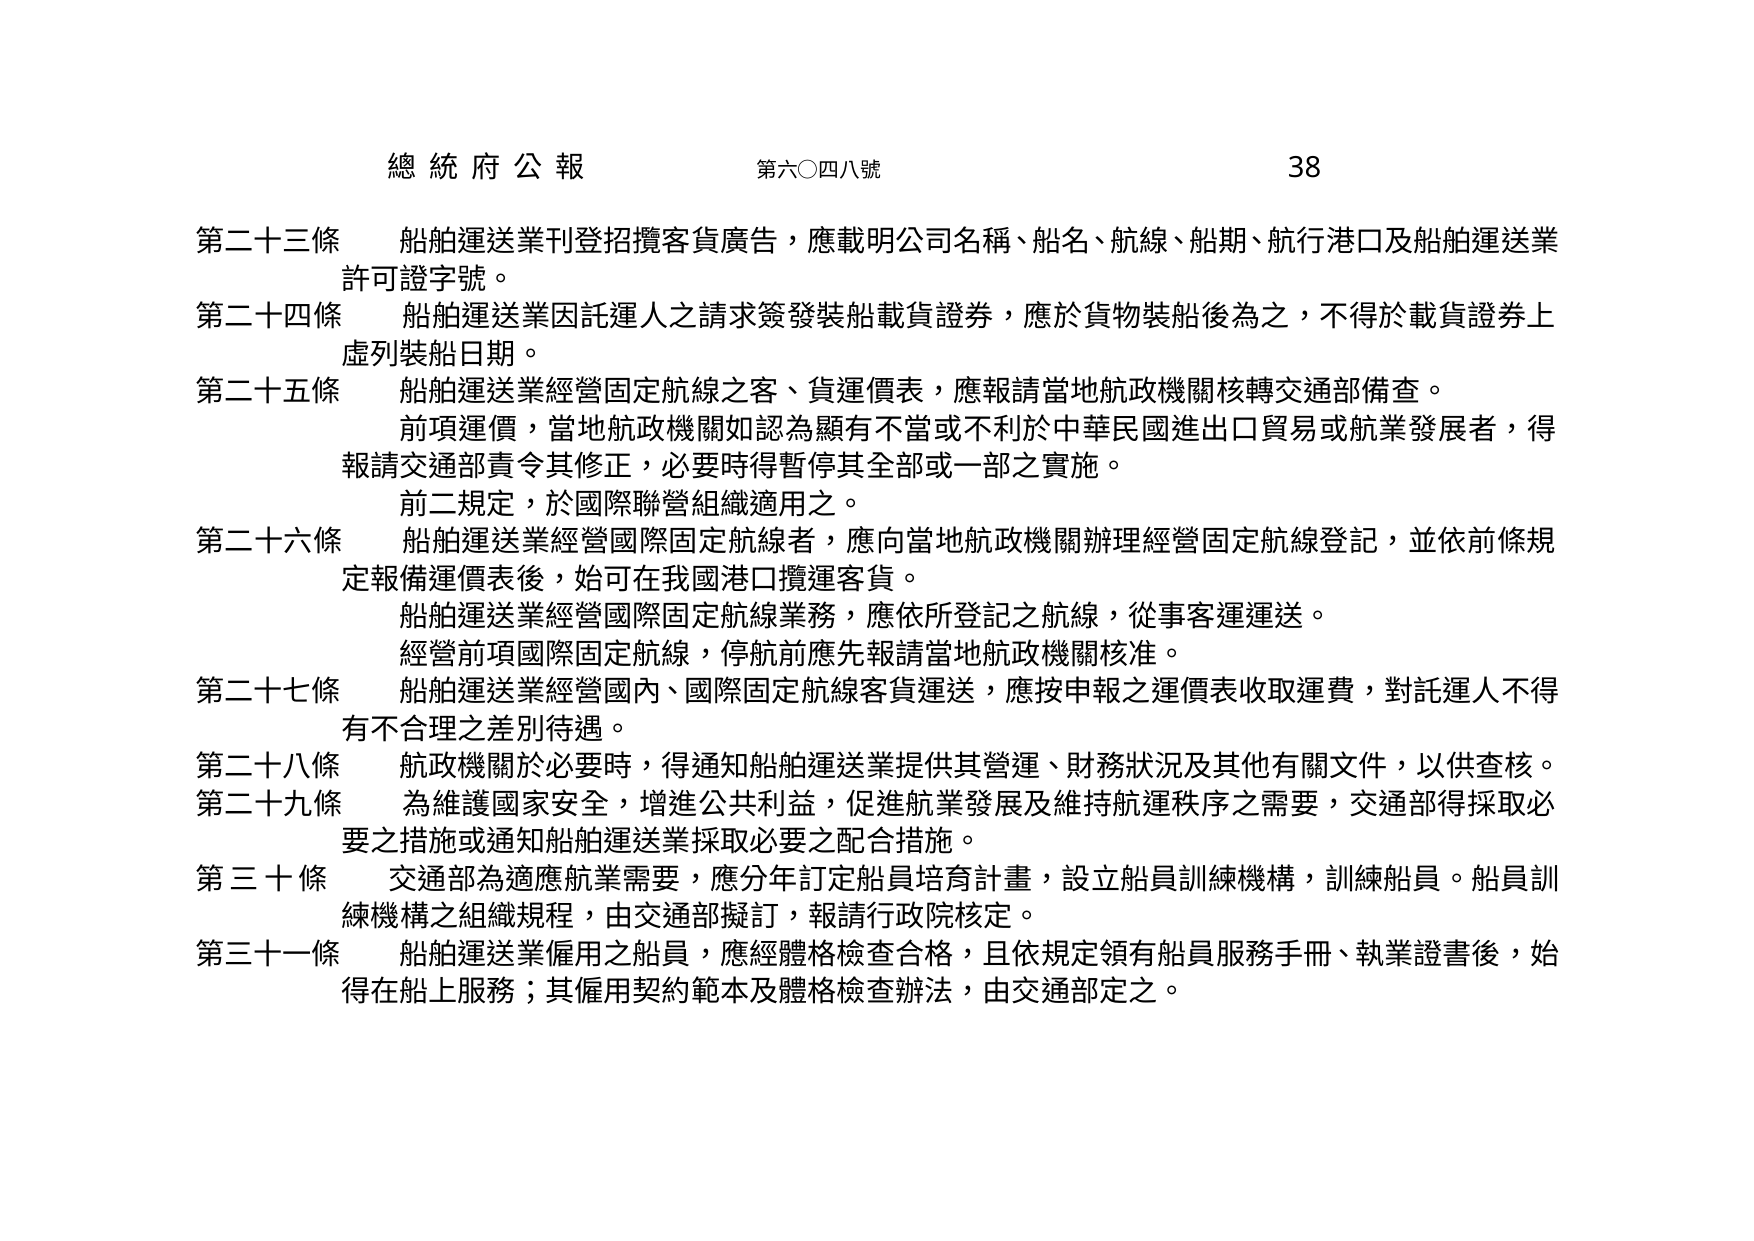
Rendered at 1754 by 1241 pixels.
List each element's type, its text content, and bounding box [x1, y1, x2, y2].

text 船舶運送業經營國際固定航線業務，應依所登記之航線，從事客運運送。 [341, 597, 1559, 634]
text 前項運價，當地航政機關如認為顯有不當或不利於中華民國進出口貿易或航業發展者，得報請交通部責令其修正，必要時得暫停其全部或一部之實施。 [341, 409, 1559, 484]
text 第三十條 交通部為適應航業需要，應分年訂定船員培育計畫，設立船員訓練機構，訓練船員。船員訓練機構之組織規程，由交通部擬訂，報請行政院核定。 [195, 859, 1559, 934]
text 第三十一條 船舶運送業僱用之船員，應經體格檢查合格，且依規定領有船員服務手冊、執業證書後，始得在船上服務；其僱用契約範本及體格檢查辦法，由交通部定之。 [195, 934, 1559, 1009]
text 第二十五條 船舶運送業經營固定航線之客、貨運價表，應報請當地航政機關核轉交通部備查。 [195, 372, 1559, 409]
text 第二十三條 船舶運送業刊登招攬客貨廣告，應載明公司名稱、船名、航線、船期、航行港口及船舶運送業許可證字號。 [195, 222, 1559, 297]
text 經營前項國際固定航線，停航前應先報請當地航政機關核准。 [341, 634, 1559, 672]
text 第二十九條 為維護國家安全，增進公共利益，促進航業發展及維持航運秩序之需要，交通部得採取必要之措施或通知船舶運送業採取必要之配合措施。 [195, 784, 1559, 859]
text 第二十四條 船舶運送業因託運人之請求簽發裝船載貨證券，應於貨物裝船後為之，不得於載貨證券上虛列裝船日期。 [195, 297, 1559, 372]
text 第二十八條 航政機關於必要時，得通知船舶運送業提供其營運、財務狀況及其他有關文件，以供查核。 [195, 747, 1559, 784]
text 前二規定，於國際聯營組織適用之。 [341, 484, 1559, 522]
text 第二十六條 船舶運送業經營國際固定航線者，應向當地航政機關辦理經營固定航線登記，並依前條規定報備運價表後，始可在我國港口攬運客貨。 [195, 522, 1559, 597]
text 第二十七條 船舶運送業經營國內、國際固定航線客貨運送，應按申報之運價表收取運費，對託運人不得有不合理之差別待遇。 [195, 672, 1559, 747]
